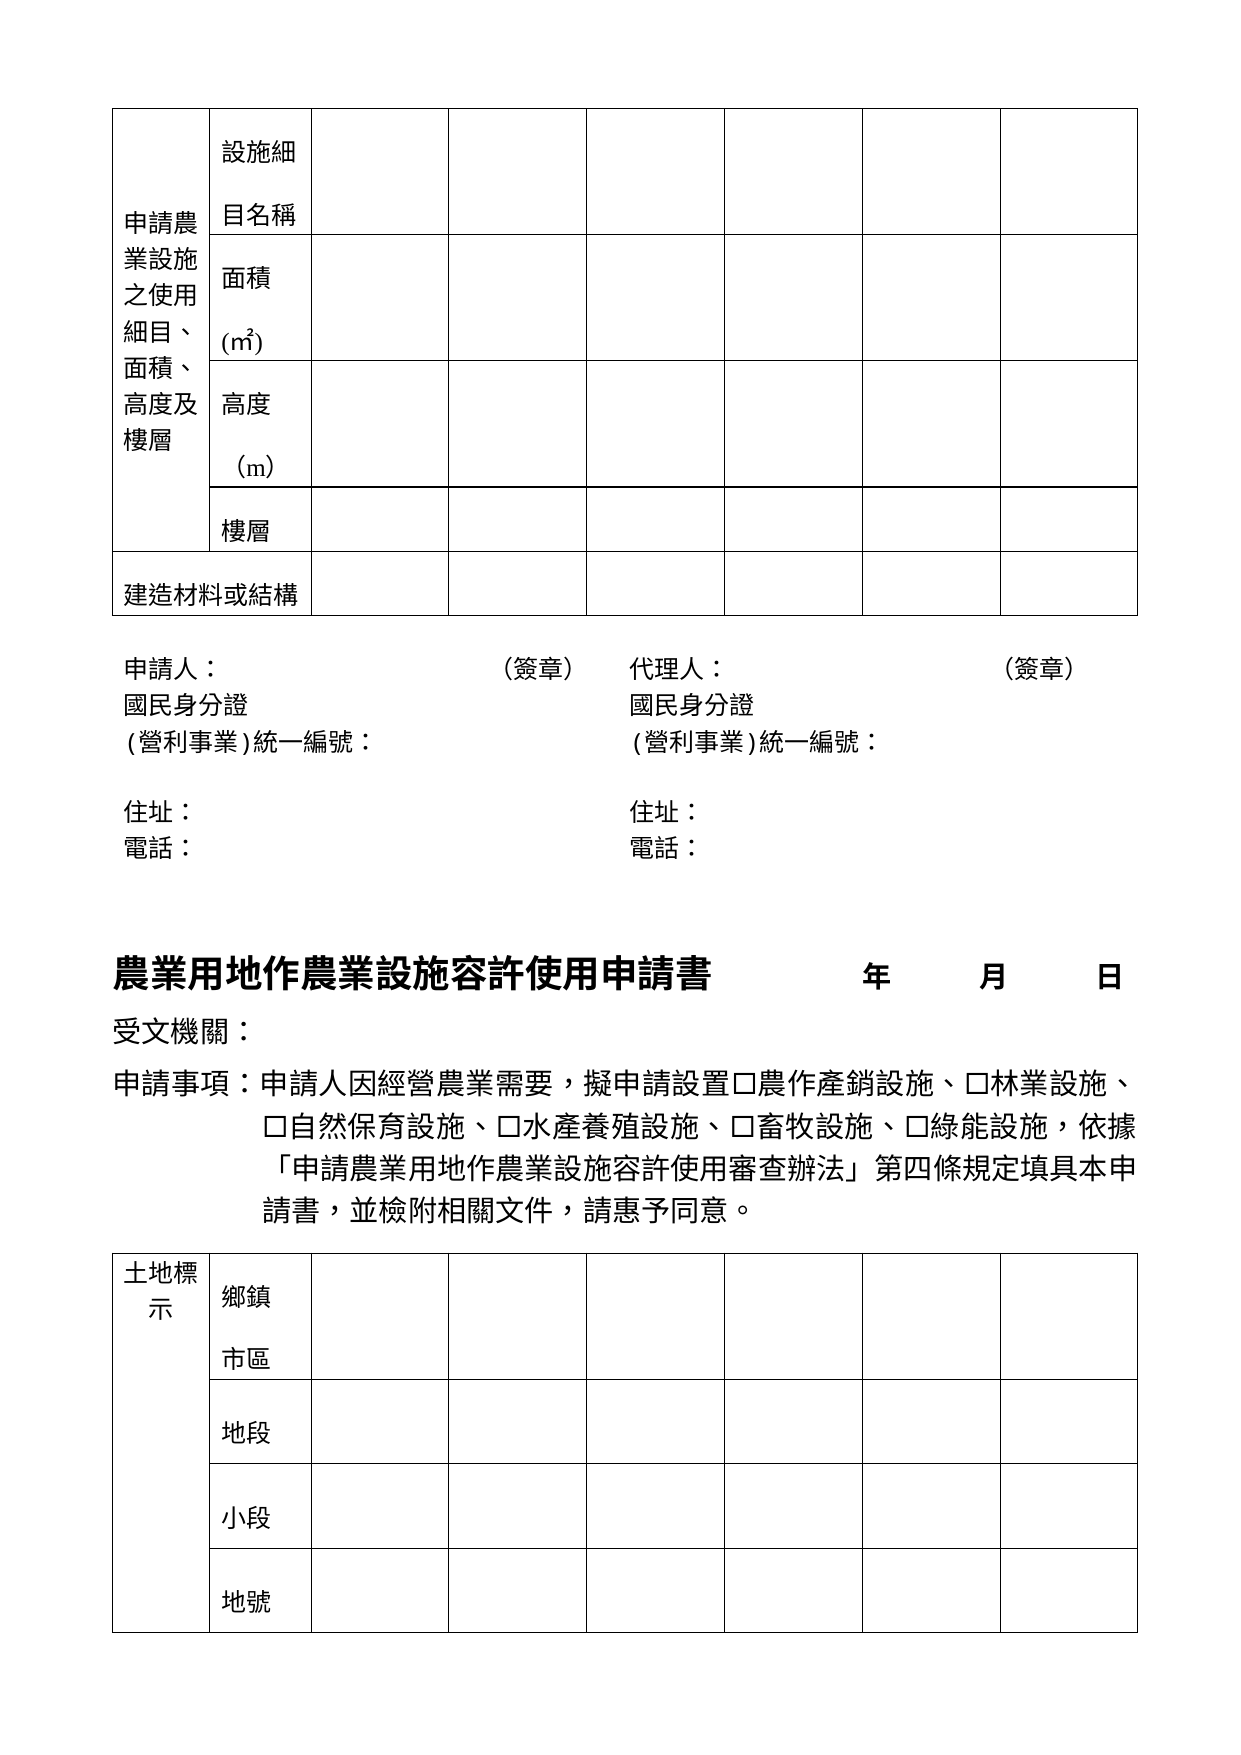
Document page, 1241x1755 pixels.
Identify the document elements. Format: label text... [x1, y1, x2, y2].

table_cell [449, 109, 586, 234]
table_cell [312, 1464, 448, 1547]
table_cell [587, 361, 724, 486]
table_cell [587, 1380, 724, 1463]
table_cell 樓層 [210, 488, 311, 551]
table_cell [587, 1549, 724, 1632]
table_cell [449, 361, 586, 486]
table_cell [863, 361, 1000, 486]
table_cell [863, 235, 1000, 360]
table_header 鄉鎮 市區 [210, 1254, 311, 1379]
table_cell [449, 1464, 586, 1547]
table_cell [312, 488, 448, 551]
table_cell [863, 488, 1000, 551]
table_header 土地標示 [113, 1254, 209, 1632]
table_cell [725, 1380, 862, 1463]
table_cell [587, 109, 724, 234]
table_cell [1001, 1464, 1137, 1547]
table_cell [1001, 361, 1137, 486]
table_cell 高度 （m） [210, 361, 311, 486]
table_cell 地號 [210, 1549, 311, 1632]
table_cell [312, 1380, 448, 1463]
table_cell [863, 552, 1000, 614]
table_cell [725, 552, 862, 614]
table_header 申請人： （簽章） 國民身分證 (營利事業)統一編號： 住址： 電話： [112, 650, 618, 865]
table_cell [725, 1464, 862, 1547]
table_cell [449, 552, 586, 614]
table_cell [449, 1549, 586, 1632]
table_header [725, 1254, 862, 1379]
table_header 代理人： （簽章） 國民身分證 (營利事業)統一編號： 住址： 電話： [618, 650, 1137, 865]
table_cell [1001, 109, 1137, 234]
table_cell [1001, 1549, 1137, 1632]
table_cell [1001, 1380, 1137, 1463]
table_header [587, 1254, 724, 1379]
table_cell [587, 235, 724, 360]
table_cell 地段 [210, 1380, 311, 1463]
table_cell [587, 1464, 724, 1547]
table_cell [863, 1464, 1000, 1547]
table_cell [725, 1549, 862, 1632]
table_cell 建造材料或結構 [113, 552, 311, 614]
table_cell [725, 361, 862, 486]
table_cell [1001, 488, 1137, 551]
text 申請事項：申請人因經營農業需要，擬申請設置農作產銷設施、林業設施、自然保育設施、水產養殖設施、畜牧設施、綠能設施，依據「申請農業用地作農業設施容許使用審查辦法」第四條規定填具本申請書，並檢附相關文件，請惠予同意。 [112, 1061, 1137, 1230]
table_cell [1001, 235, 1137, 360]
table_cell [312, 235, 448, 360]
table_cell [312, 552, 448, 614]
table_cell [449, 488, 586, 551]
table_cell 申請農業設施之使用細目、面積、高度及樓層 [113, 109, 209, 551]
table_header [1001, 1254, 1137, 1379]
table_cell 面積(㎡) [210, 235, 311, 360]
table_cell 小段 [210, 1464, 311, 1547]
table_cell [725, 109, 862, 234]
table_cell [312, 361, 448, 486]
table_cell 設施細目名稱 [210, 109, 311, 234]
table_cell [587, 488, 724, 551]
table_cell [725, 488, 862, 551]
table_header [312, 1254, 448, 1379]
table_cell [863, 109, 1000, 234]
table_cell [725, 235, 862, 360]
table_cell [863, 1380, 1000, 1463]
text 受文機關： [112, 1008, 1137, 1050]
table_cell [587, 552, 724, 614]
table_header [863, 1254, 1000, 1379]
table_cell [312, 1549, 448, 1632]
table_cell [1001, 552, 1137, 614]
table_cell [449, 1380, 586, 1463]
table_cell [449, 235, 586, 360]
table_cell [312, 109, 448, 234]
table_cell [863, 1549, 1000, 1632]
text 農業用地作農業設施容許使用申請書 年 月 日 [112, 943, 1137, 998]
table_header [449, 1254, 586, 1379]
